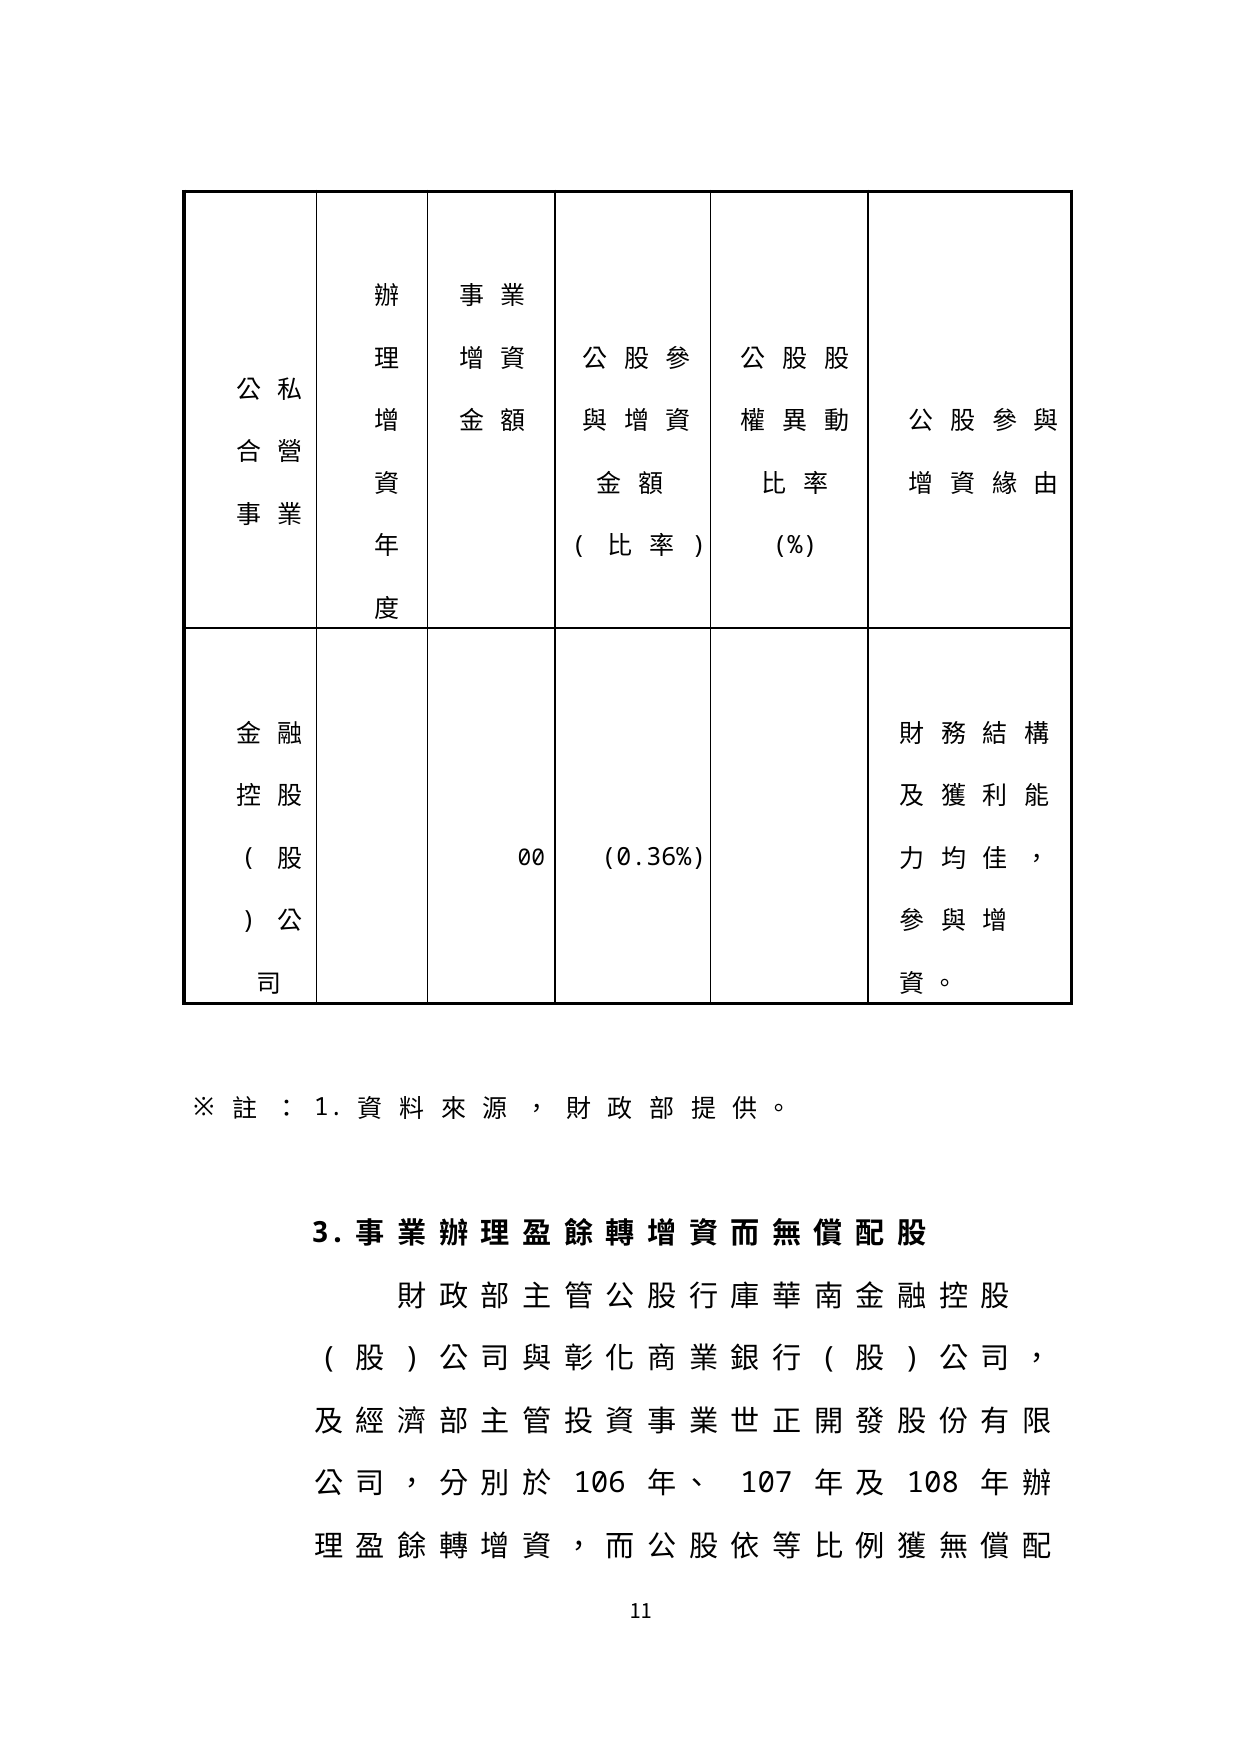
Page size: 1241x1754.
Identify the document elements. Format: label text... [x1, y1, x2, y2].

table_header 事業增資金額 [428, 193, 554, 627]
text ※註：1.資料來源，財政部提供。 [183, 1064, 1058, 1127]
table_cell 金融控股(股)公司 [186, 629, 316, 1002]
table_cell [711, 629, 867, 1002]
text 3.事業辦理盈餘轉增資而無償配股 [271, 1189, 1058, 1252]
table_header 公股參與增資緣由 [869, 193, 1070, 627]
table_cell 財務結構及獲利能力均佳，參與增資。 [869, 629, 1070, 1002]
table_cell 00 [428, 629, 554, 1002]
text 財政部主管公股行庫華南金融控股(股)公司與彰化商業銀行(股)公司，及經濟部主管投資事業世正開發股份有限公司，分別於106年、107年及108年辦理盈餘轉增資，而公股依等比例獲無償配 [301, 1252, 1058, 1564]
table_header 公私合營事業 [186, 193, 316, 627]
table_header 辦理增資年度 [317, 193, 427, 627]
table_header 公股股權異動比率 (%) [711, 193, 867, 627]
table_cell [317, 629, 427, 1002]
table_cell (0.36%) [556, 629, 710, 1002]
table_header 公股參與增資金額(比率) [556, 193, 710, 627]
